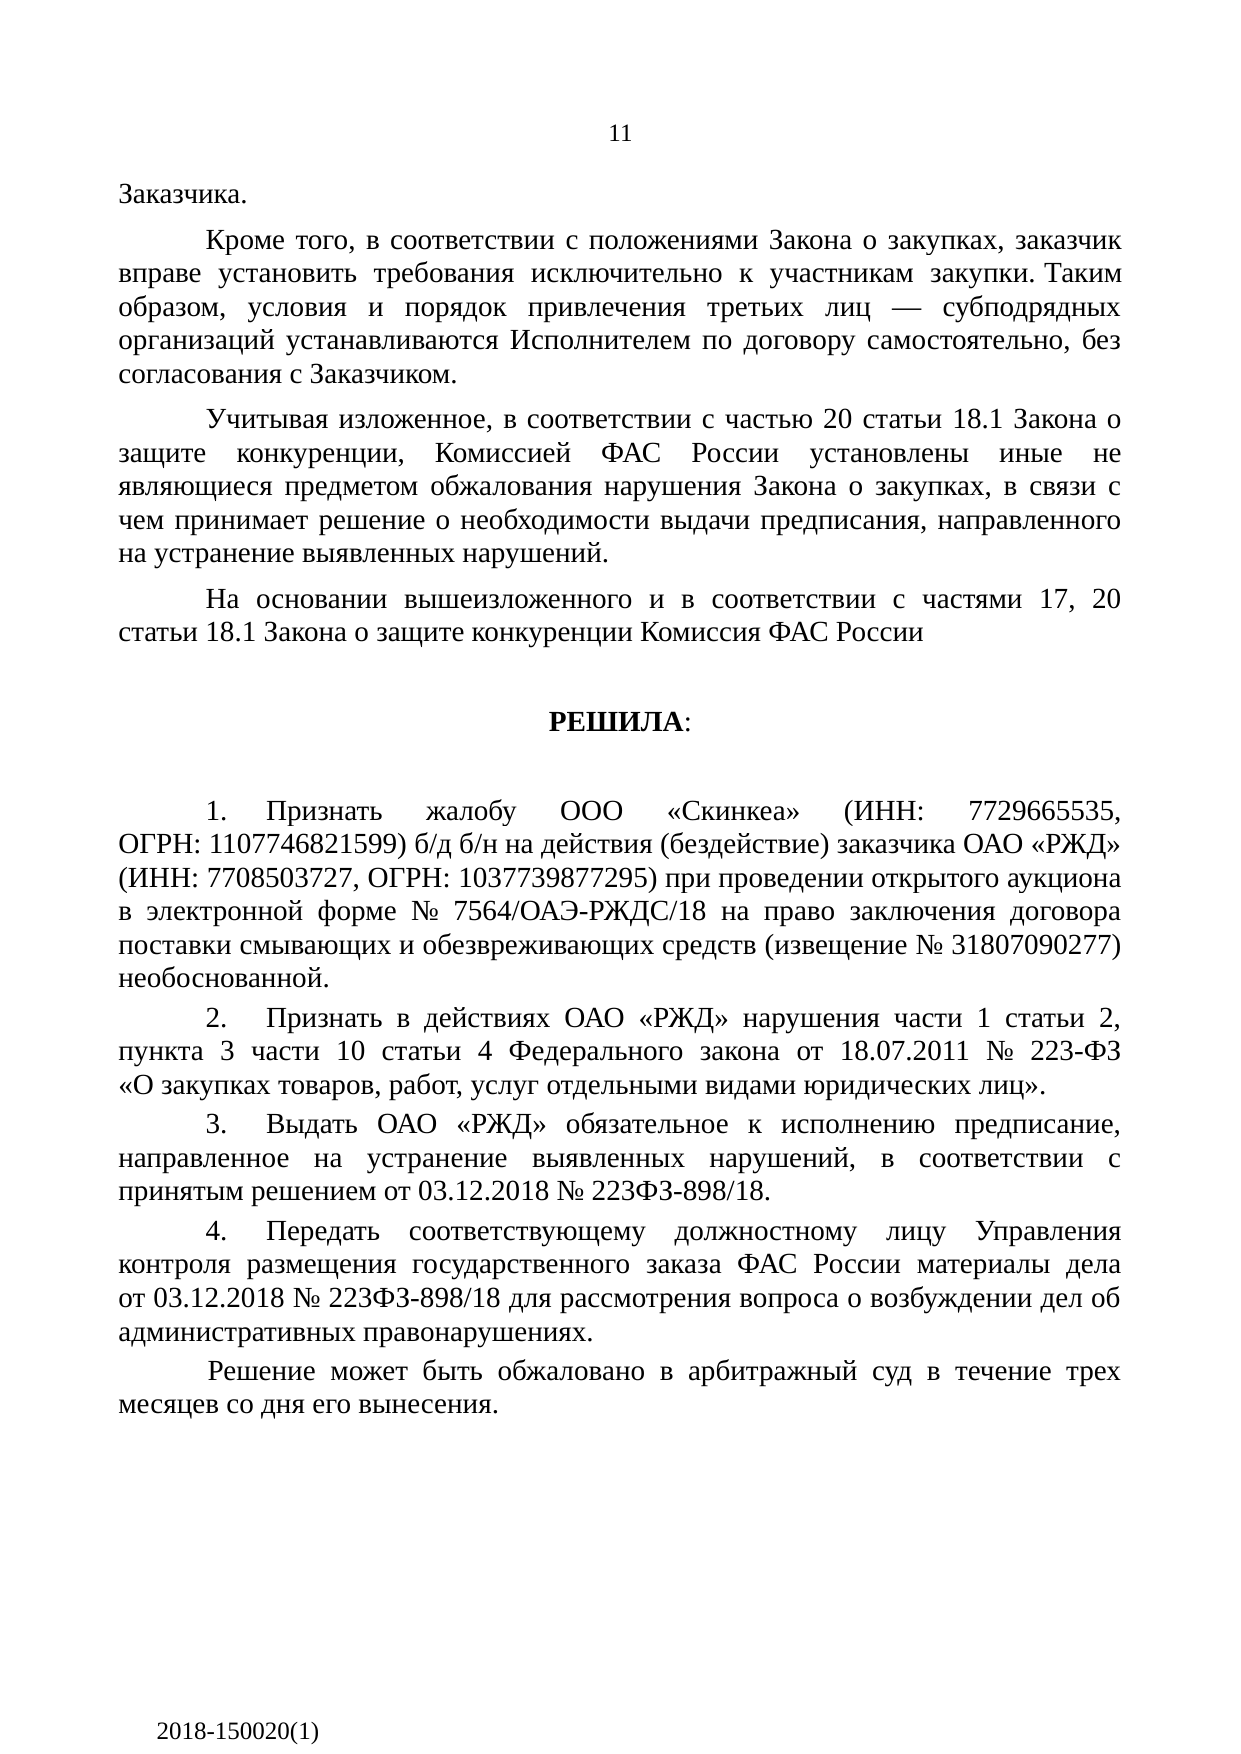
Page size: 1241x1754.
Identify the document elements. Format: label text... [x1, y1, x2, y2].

text Заказчика. [118, 176, 1122, 210]
text РЕШИЛА: [118, 704, 1122, 738]
list Выдать ОАО «РЖД» обязательное к исполнению предписание, направленное на устранение выявленных нарушений, в соответствии с принятым решением от 03.12.2018 № 223ФЗ-898/18. [118, 1106, 1122, 1207]
text Кроме того, в соответствии с положениями Закона о закупках, заказчик вправе установить требования исключительно к участникам закупки. Таким образом, условия и порядок привлечения третьих лиц — субподрядных организаций устанавливаются Исполнителем по договору самостоятельно, без согласования с Заказчиком. [118, 222, 1122, 389]
text Решение может быть обжаловано в арбитражный суд в течение трех месяцев со дня его вынесения. [118, 1353, 1122, 1420]
list Признать жалобу ООО «Скинкеа» (ИНН: 7729665535, ОГРН: 1107746821599) б/д б/н на действия (бездействие) заказчика ОАО «РЖД» (ИНН: 7708503727, ОГРН: 1037739877295) при проведении открытого аукциона в электронной форме № 7564/ОАЭ-РЖДС/18 на право заключения договора поставки смывающих и обезвреживающих средств (извещение № 31807090277) необоснованной. [118, 793, 1122, 994]
list Передать соответствующему должностному лицу Управления контроля размещения государственного заказа ФАС России материалы дела от 03.12.2018 № 223ФЗ-898/18 для рассмотрения вопроса о возбуждении дел об административных правонарушениях. [118, 1213, 1122, 1347]
text На основании вышеизложенного и в соответствии с частями 17, 20 статьи 18.1 Закона о защите конкуренции Комиссия ФАС России [118, 581, 1122, 648]
list Признать в действиях ОАО «РЖД» нарушения части 1 статьи 2, пункта 3 части 10 статьи 4 Федерального закона от 18.07.2011 № 223-ФЗ «О закупках товаров, работ, услуг отдельными видами юридических лиц». [118, 1000, 1122, 1101]
text Учитывая изложенное, в соответствии с частью 20 статьи 18.1 Закона о защите конкуренции, Комиссией ФАС России установлены иные не являющиеся предметом обжалования нарушения Закона о закупках, в связи с чем принимает решение о необходимости выдачи предписания, направленного на устранение выявленных нарушений. [118, 401, 1122, 569]
